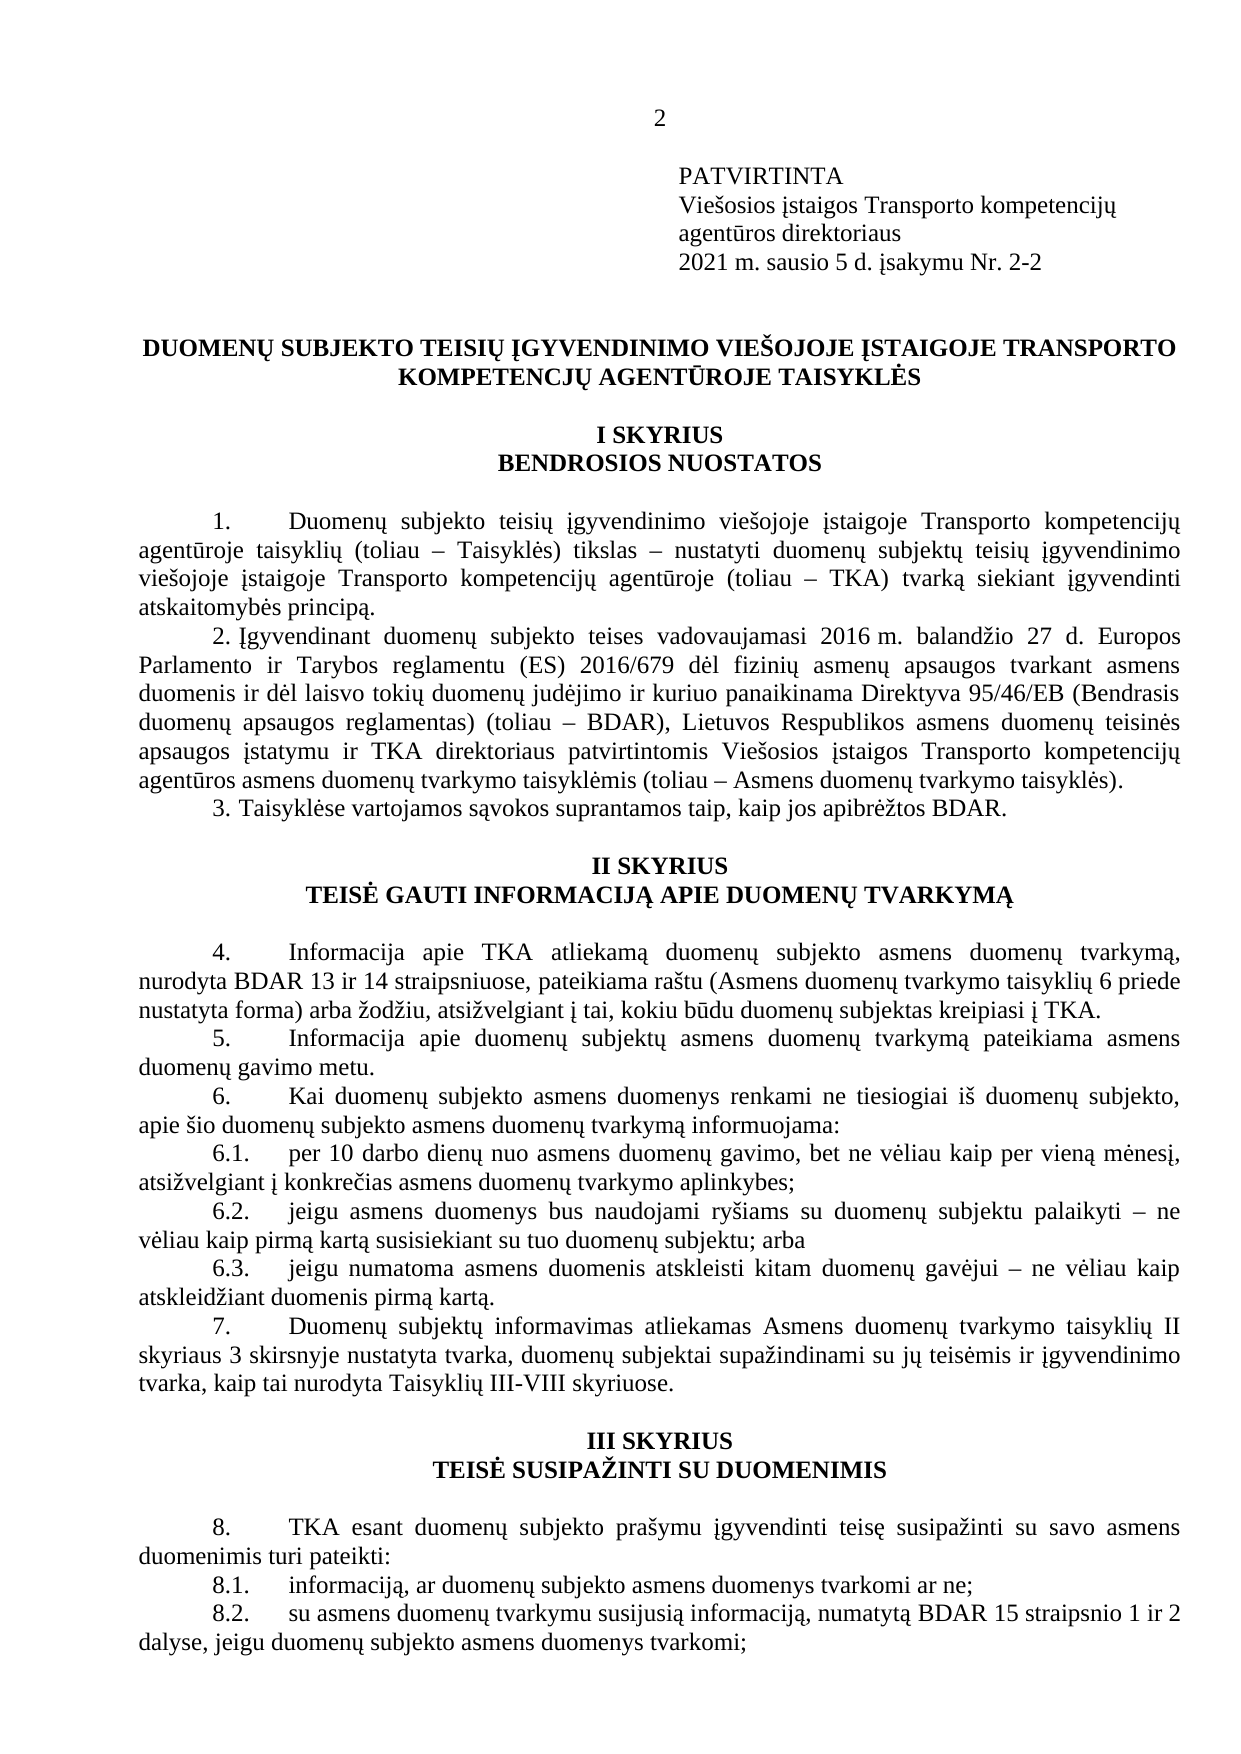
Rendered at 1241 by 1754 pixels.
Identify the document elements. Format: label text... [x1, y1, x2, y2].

text 1. Duomenų subjekto teisių įgyvendinimo viešojoje įstaigoje Transporto kompetencijų agentūroje taisyklių (toliau – Taisyklės) tikslas – nustatyti duomenų subjektų teisių įgyvendinimo viešojoje įstaigoje Transporto kompetencijų agentūroje (toliau – TKA) tvarką siekiant įgyvendinti atskaitomybės principą. [138, 506, 1181, 621]
text 8.1. informaciją, ar duomenų subjekto asmens duomenys tvarkomi ar ne; [138, 1570, 1181, 1598]
text I SKYRIUS [138, 420, 1181, 448]
text 7. Duomenų subjektų informavimas atliekamas Asmens duomenų tvarkymo taisyklių II skyriaus 3 skirsnyje nustatyta tvarka, duomenų subjektai supažindinami su jų teisėmis ir įgyvendinimo tvarka, kaip tai nurodyta Taisyklių III‑VIII skyriuose. [138, 1311, 1181, 1397]
text TEISĖ SUSIPAŽINTI SU DUOMENIMIS [138, 1455, 1181, 1483]
text TEISĖ GAUTI INFORMACIJĄ APIE DUOMENŲ TVARKYMĄ [138, 880, 1181, 908]
text DUOMENŲ SUBJEKTO TEISIŲ ĮGYVENDINIMO VIEŠOJOJE ĮSTAIGOJE TRANSPORTO KOMPETENCJŲ AGENTŪROJE TAISYKLĖS [138, 333, 1181, 391]
text 6. Kai duomenų subjekto asmens duomenys renkami ne tiesiogiai iš duomenų subjekto, apie šio duomenų subjekto asmens duomenų tvarkymą informuojama: [138, 1081, 1181, 1138]
text 5. Informacija apie duomenų subjektų asmens duomenų tvarkymą pateikiama asmens duomenų gavimo metu. [138, 1023, 1181, 1081]
text 6.3. jeigu numatoma asmens duomenis atskleisti kitam duomenų gavėjui – ne vėliau kaip atskleidžiant duomenis pirmą kartą. [138, 1253, 1181, 1311]
text BENDROSIOS NUOSTATOS [138, 448, 1181, 477]
text 8. TKA esant duomenų subjekto prašymu įgyvendinti teisę susipažinti su savo asmens duomenimis turi pateikti: [138, 1512, 1181, 1570]
text 6.2. jeigu asmens duomenys bus naudojami ryšiams su duomenų subjektu palaikyti – ne vėliau kaip pirmą kartą susisiekiant su tuo duomenų subjektu; arba [138, 1196, 1181, 1253]
text 8.2. su asmens duomenų tvarkymu susijusią informaciją, numatytą BDAR 15 straipsnio 1 ir 2 dalyse, jeigu duomenų subjekto asmens duomenys tvarkomi; [138, 1598, 1181, 1656]
text 2021 m. sausio 5 d. įsakymu Nr. 2-2 [678, 247, 1181, 276]
text 2. Įgyvendinant duomenų subjekto teises vadovaujamasi 2016 m. balandžio 27 d. Europos Parlamento ir Tarybos reglamentu (ES) 2016/679 dėl fizinių asmenų apsaugos tvarkant asmens duomenis ir dėl laisvo tokių duomenų judėjimo ir kuriuo panaikinama Direktyva 95/46/EB (Bendrasis duomenų apsaugos reglamentas) (toliau – BDAR), Lietuvos Respublikos asmens duomenų teisinės apsaugos įstatymu ir TKA direktoriaus patvirtintomis Viešosios įstaigos Transporto kompetencijų agentūros asmens duomenų tvarkymo taisyklėmis (toliau – Asmens duomenų tvarkymo taisyklės). [138, 621, 1181, 793]
text II SKYRIUS [138, 851, 1181, 880]
text 4. Informacija apie TKA atliekamą duomenų subjekto asmens duomenų tvarkymą, nurodyta BDAR 13 ir 14 straipsniuose, pateikiama raštu (Asmens duomenų tvarkymo taisyklių 6 priede nustatyta forma) arba žodžiu, atsižvelgiant į tai, kokiu būdu duomenų subjektas kreipiasi į TKA. [138, 937, 1181, 1023]
text PATVIRTINTA [678, 161, 1181, 190]
text III SKYRIUS [138, 1426, 1181, 1455]
text 3. Taisyklėse vartojamos sąvokos suprantamos taip, kaip jos apibrėžtos BDAR. [138, 793, 1181, 822]
text Viešosios įstaigos Transporto kompetencijų agentūros direktoriaus [678, 190, 1181, 247]
text 6.1. per 10 darbo dienų nuo asmens duomenų gavimo, bet ne vėliau kaip per vieną mėnesį, atsižvelgiant į konkrečias asmens duomenų tvarkymo aplinkybes; [138, 1138, 1181, 1196]
